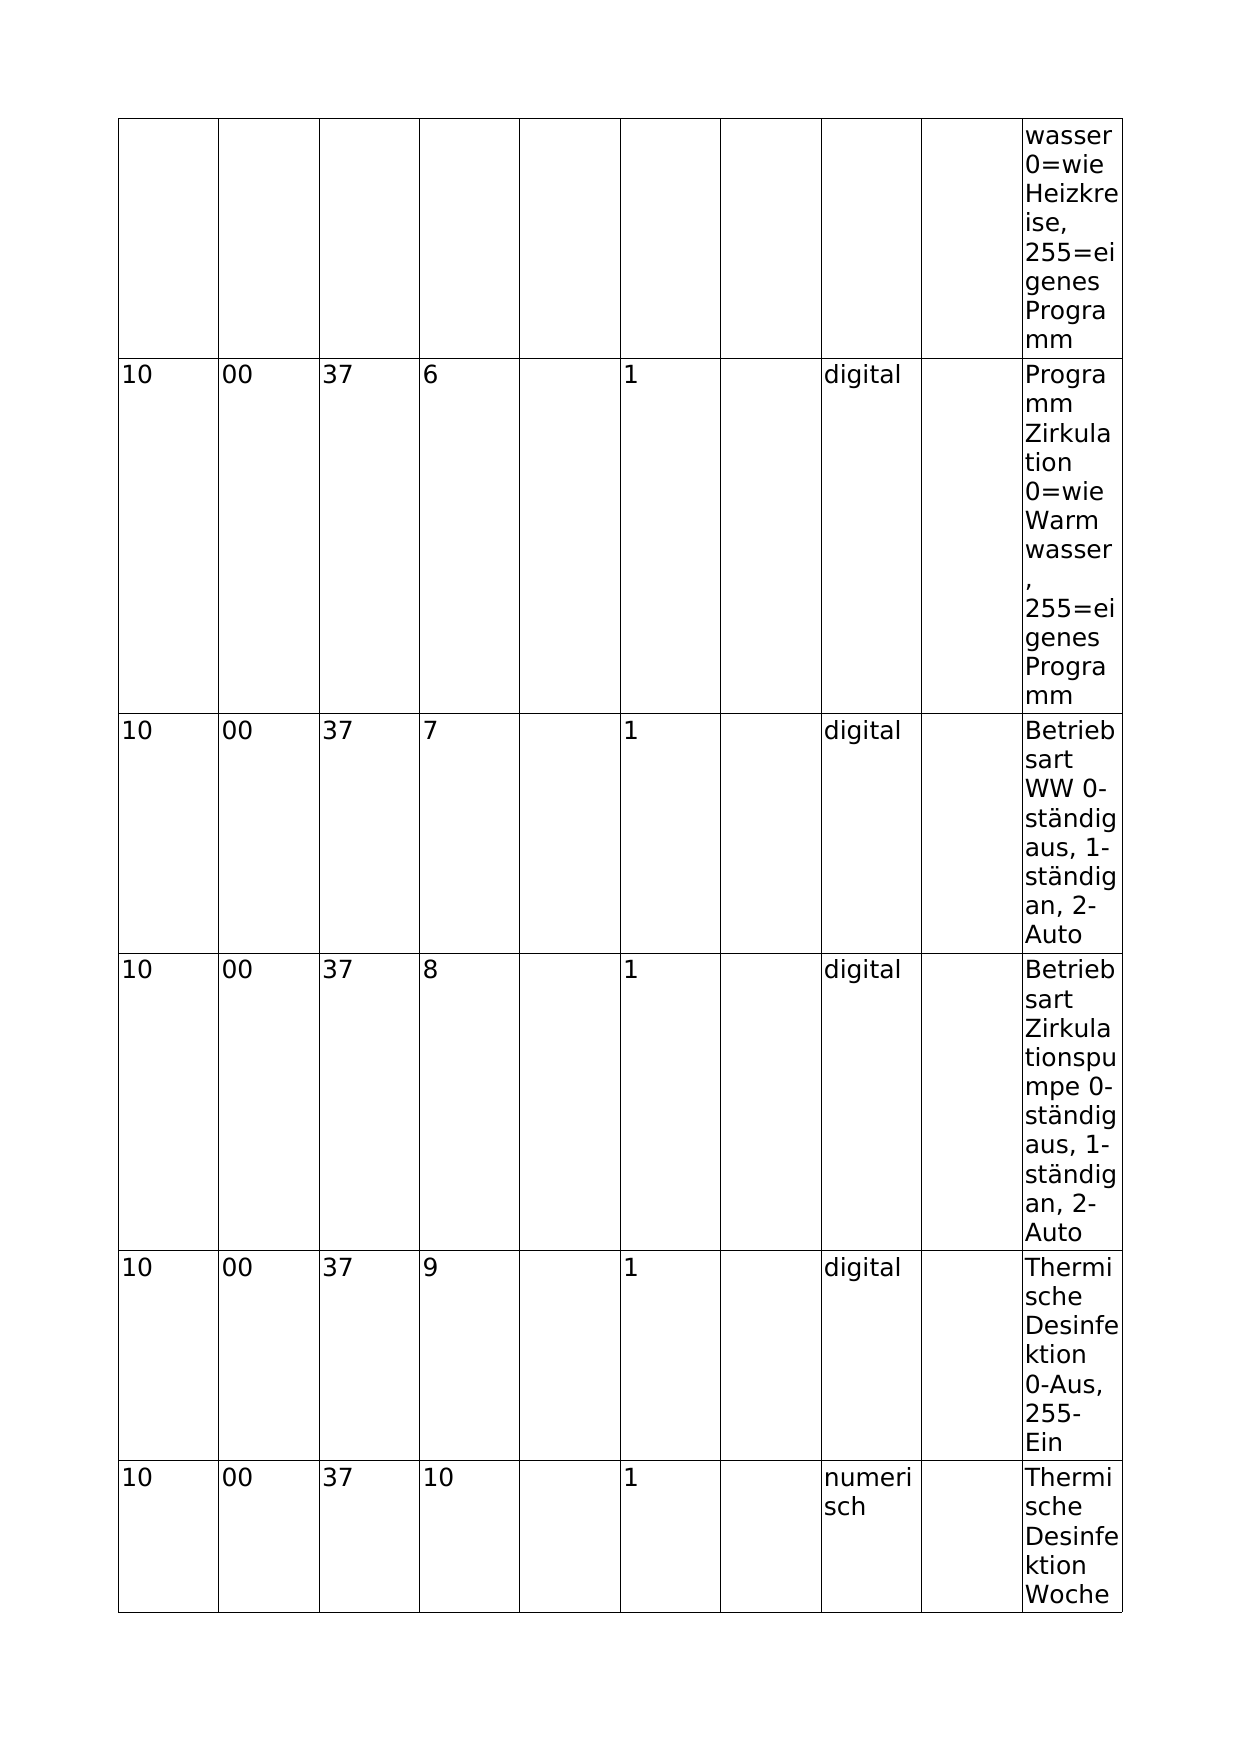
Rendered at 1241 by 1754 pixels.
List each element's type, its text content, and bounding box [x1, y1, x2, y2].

table_cell Thermische Desinfektion Woche [1023, 1461, 1122, 1612]
table_cell [922, 1461, 1022, 1612]
table_cell [721, 119, 821, 357]
table_cell [922, 714, 1022, 953]
table_cell digital [822, 714, 921, 953]
table_cell 1 [621, 1461, 720, 1612]
table_cell 10 [119, 1251, 218, 1460]
table_cell 1 [621, 714, 720, 953]
table_cell 00 [219, 1461, 319, 1612]
table_cell [721, 1461, 821, 1612]
table_cell 00 [219, 714, 319, 953]
table_cell 00 [219, 954, 319, 1250]
table_cell [922, 1251, 1022, 1460]
table_cell Betriebsart Zirkulationspumpe 0-ständig aus, 1-ständig an, 2-Auto [1023, 954, 1122, 1250]
table_cell 37 [320, 1461, 419, 1612]
table_cell 1 [621, 1251, 720, 1460]
table_cell [219, 119, 319, 357]
table_cell 00 [219, 359, 319, 713]
table_cell 37 [320, 1251, 419, 1460]
table_cell [721, 954, 821, 1250]
table_cell Programm Zirkulation 0=wie Warmwasser, 255=eigenes Programm [1023, 359, 1122, 713]
table_cell [721, 714, 821, 953]
table_cell [520, 954, 620, 1250]
table_cell 00 [219, 1251, 319, 1460]
table_cell [520, 359, 620, 713]
table_cell [520, 714, 620, 953]
table_cell 37 [320, 714, 419, 953]
table_cell 10 [420, 1461, 519, 1612]
table_cell digital [822, 359, 921, 713]
table_cell [922, 359, 1022, 713]
table_cell Thermische Desinfektion 0-Aus, 255-Ein [1023, 1251, 1122, 1460]
table_cell 9 [420, 1251, 519, 1460]
table_cell 37 [320, 359, 419, 713]
table_cell [721, 1251, 821, 1460]
table_cell 7 [420, 714, 519, 953]
table_cell [922, 119, 1022, 357]
table_cell [520, 1251, 620, 1460]
table_cell Betriebsart WW 0-ständig aus, 1-ständig an, 2-Auto [1023, 714, 1122, 953]
table_cell digital [822, 1251, 921, 1460]
table_cell 10 [119, 359, 218, 713]
table_cell 10 [119, 954, 218, 1250]
table_cell [320, 119, 419, 357]
table_cell 1 [621, 359, 720, 713]
table_cell [420, 119, 519, 357]
table_cell numerisch [822, 1461, 921, 1612]
table_cell [520, 119, 620, 357]
table_cell [721, 359, 821, 713]
table_cell [621, 119, 720, 357]
table_cell digital [822, 954, 921, 1250]
table_cell 8 [420, 954, 519, 1250]
table_cell 1 [621, 954, 720, 1250]
table_cell 10 [119, 714, 218, 953]
table_cell [922, 954, 1022, 1250]
table_cell 6 [420, 359, 519, 713]
table_cell [822, 119, 921, 357]
table_cell 10 [119, 1461, 218, 1612]
table_cell wasser 0=wie Heizkreise, 255=eigenes Programm [1023, 119, 1122, 357]
table_cell [119, 119, 218, 357]
table_cell [520, 1461, 620, 1612]
table_cell 37 [320, 954, 419, 1250]
